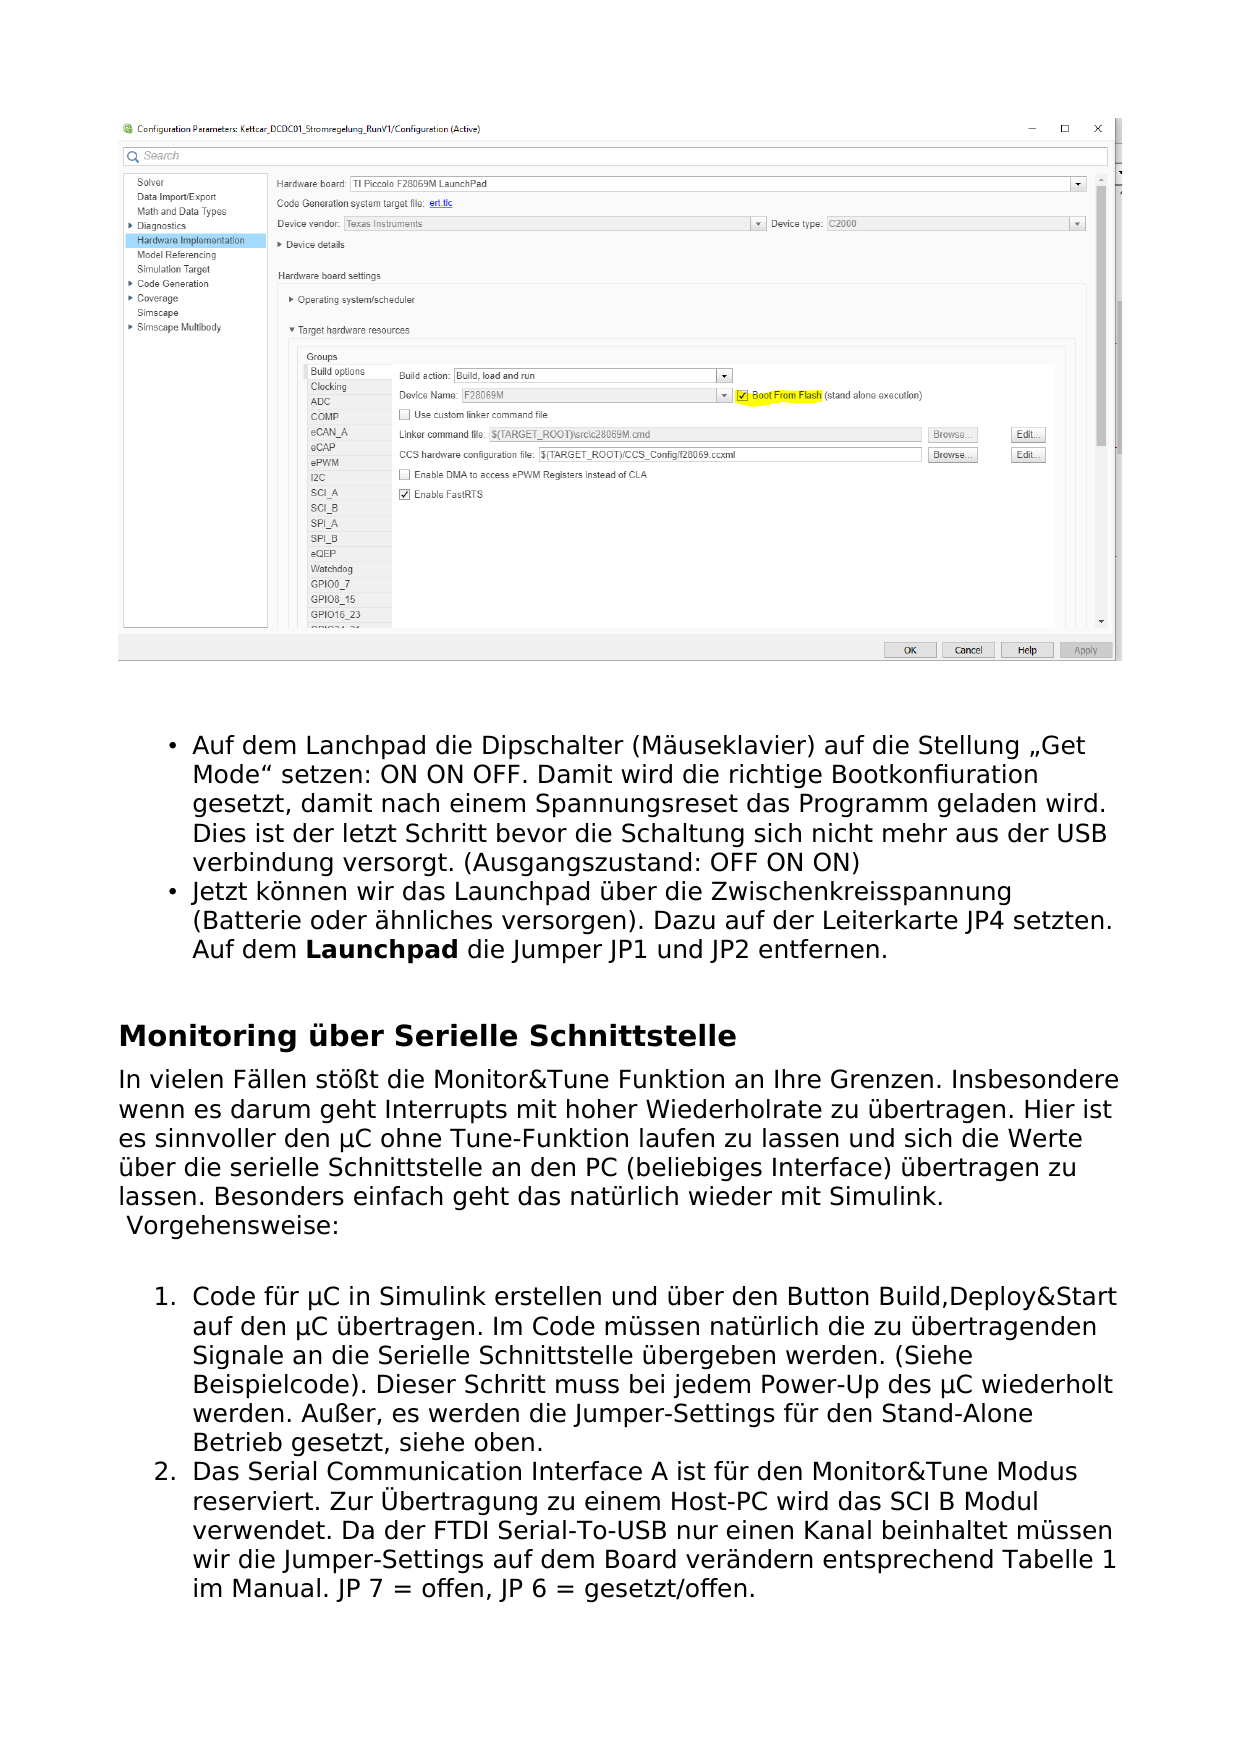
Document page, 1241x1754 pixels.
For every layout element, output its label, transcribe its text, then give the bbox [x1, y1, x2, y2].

list Jetzt können wir das Launchpad über die Zwischenkreisspannung (Batterie oder ähnliches versorgen). Dazu auf der Leiterkarte JP4 setzten. Auf dem Launchpad die Jumper JP1 und JP2 entfernen. [177, 877, 1122, 965]
text In vielen Fällen stößt die Monitor&Tune Funktion an Ihre Grenzen. Insbesondere wenn es darum geht Interrupts mit hoher Wiederholrate zu übertragen. Hier ist es sinnvoller den µC ohne Tune-Funktion laufen zu lassen und sich die Werte über die serielle Schnittstelle an den PC (beliebiges Interface) übertragen zu lassen. Besonders einfach geht das natürlich wieder mit Simulink. Vorgehensweise: [118, 1066, 1122, 1241]
list Das Serial Communication Interface A ist für den Monitor&Tune Modus reserviert. Zur Übertragung zu einem Host-PC wird das SCI B Modul verwendet. Da der FTDI Serial-To-USB nur einen Kanal beinhaltet müssen wir die Jumper-Settings auf dem Board verändern entsprechend Tabelle 1 im Manual. JP 7 = offen, JP 6 = gesetzt/offen. [177, 1458, 1122, 1603]
subtitle Monitoring über Serielle Schnittstelle [118, 1019, 1122, 1053]
picture [118, 118, 1123, 661]
list Auf dem Lanchpad die Dipschalter (Mäuseklavier) auf die Stellung „Get Mode“ setzen: ON ON OFF. Damit wird die richtige Bootkonfiuration gesetzt, damit nach einem Spannungsreset das Programm geladen wird. Dies ist der letzt Schritt bevor die Schaltung sich nicht mehr aus der USB verbindung versorgt. (Ausgangszustand: OFF ON ON) [177, 731, 1122, 877]
list Code für µC in Simulink erstellen und über den Button Build,Deploy&Start auf den µC übertragen. Im Code müssen natürlich die zu übertragenden Signale an die Serielle Schnittstelle übergeben werden. (Siehe Beispielcode). Dieser Schritt muss bei jedem Power-Up des µC wiederholt werden. Außer, es werden die Jumper-Settings für den Stand-Alone Betrieb gesetzt, siehe oben. [177, 1283, 1122, 1458]
